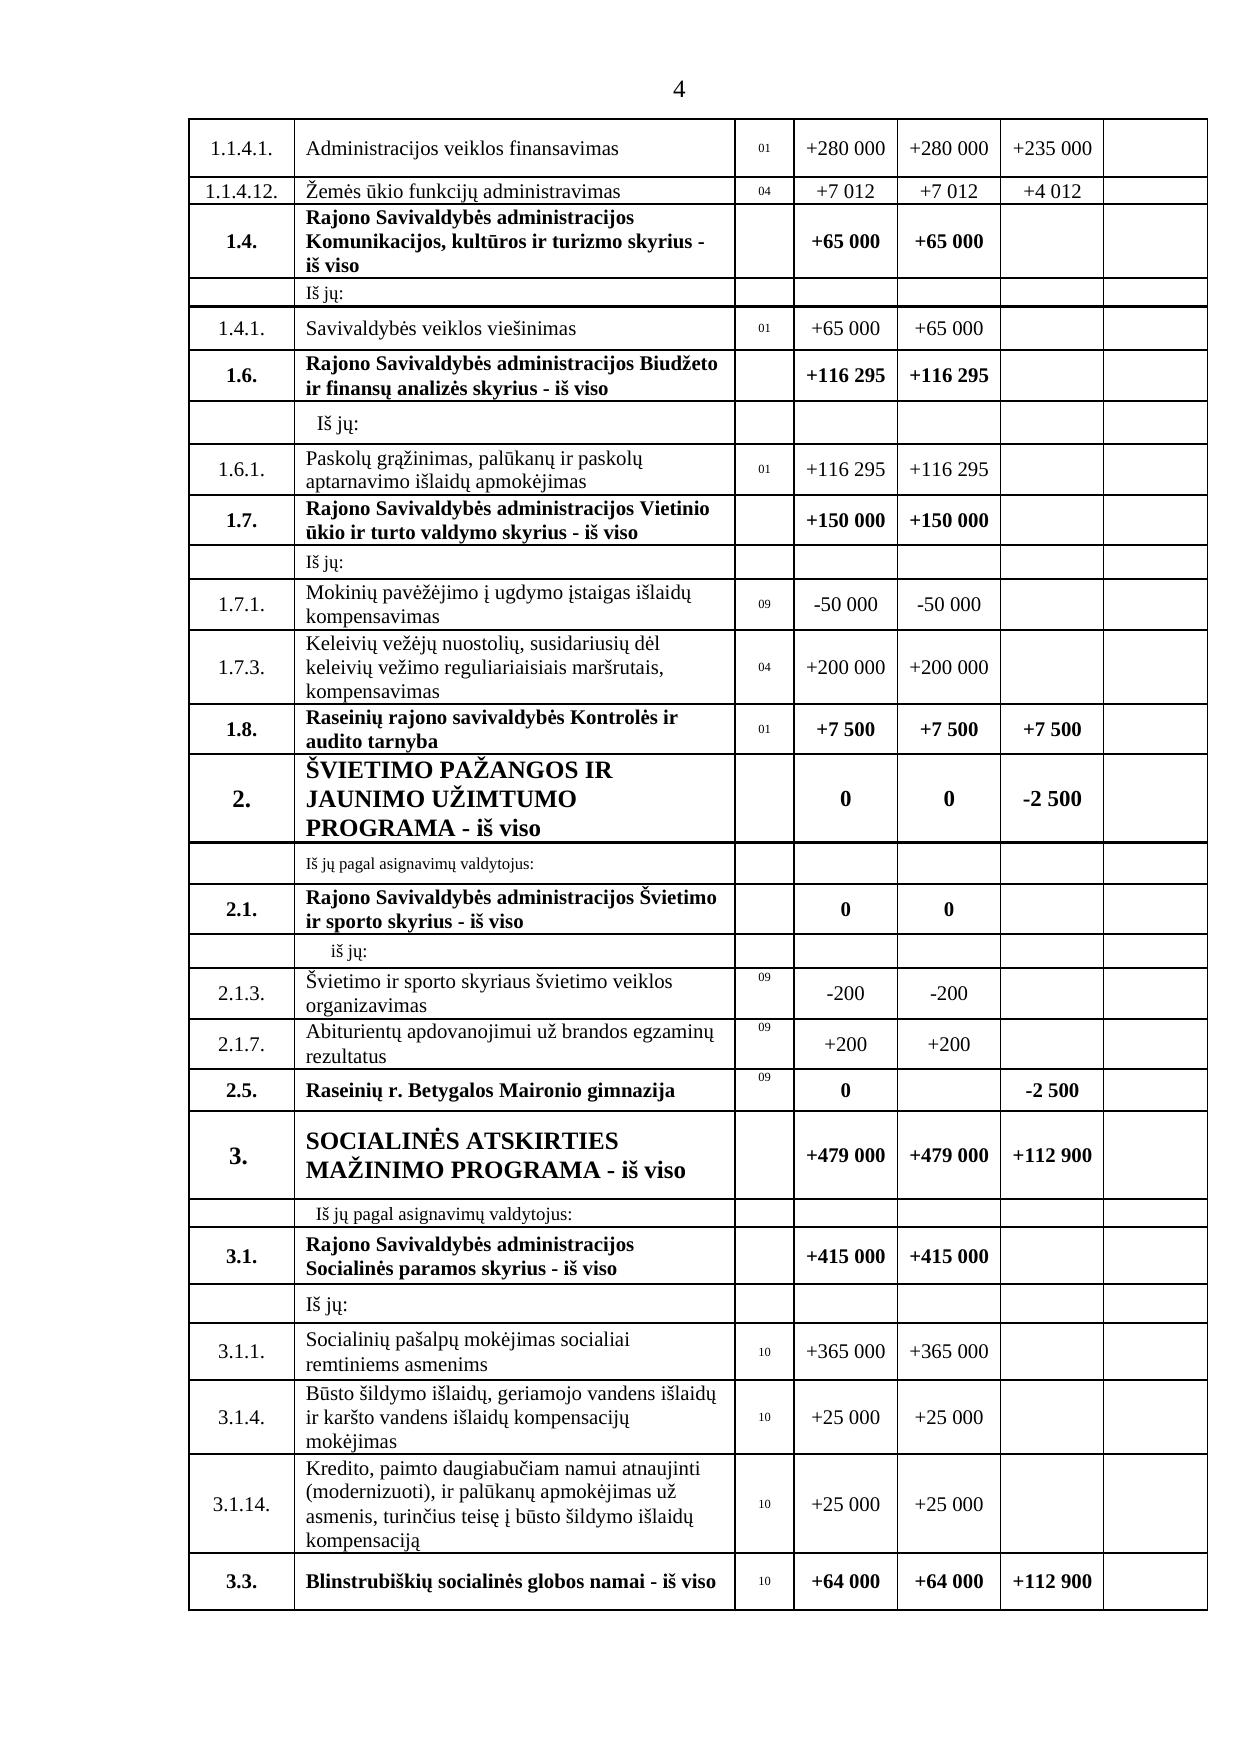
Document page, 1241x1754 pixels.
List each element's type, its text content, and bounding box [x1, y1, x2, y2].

table_cell [736, 1200, 793, 1226]
table_cell +365 000 [898, 1324, 1000, 1379]
table_cell Iš jų: [295, 1285, 734, 1322]
table_cell [1001, 1285, 1103, 1322]
table_cell Būsto šildymo išlaidų, geriamojo vandens išlaidų ir karšto vandens išlaidų kompensacijų mokėjimas [295, 1381, 734, 1453]
table_cell -50 000 [795, 580, 897, 628]
table_cell Socialinių pašalpų mokėjimas socialiai remtiniems asmenims [295, 1324, 734, 1379]
table_cell [1104, 205, 1207, 277]
table_cell 10 [736, 1455, 793, 1552]
table_cell 3.1.14. [190, 1455, 294, 1552]
table_cell 2.5. [190, 1070, 294, 1110]
table_cell [1104, 1070, 1207, 1110]
table_cell [1001, 1324, 1103, 1379]
table_cell [1104, 885, 1207, 933]
table_cell [736, 496, 793, 544]
table_cell 09 [736, 1070, 793, 1110]
table_cell +7 500 [898, 705, 1000, 753]
table_cell -200 [795, 969, 897, 1017]
table_cell [1104, 546, 1207, 578]
table_cell Rajono Savivaldybės administracijos Švietimo ir sporto skyrius - iš viso [295, 885, 734, 933]
table_cell Iš jų pagal asignavimų valdytojus: [295, 1200, 734, 1226]
table_cell 10 [736, 1324, 793, 1379]
table_cell [190, 546, 294, 578]
table_cell [1001, 205, 1103, 277]
table_cell [898, 546, 1000, 578]
table_cell [898, 935, 1000, 967]
table_cell Keleivių vežėjų nuostolių, susidariusių dėl keleivių vežimo reguliariaisiais maršrutais, kompensavimas [295, 631, 734, 703]
table_cell Švietimo ir sporto skyriaus švietimo veiklos organizavimas [295, 969, 734, 1017]
table_cell Paskolų grąžinimas, palūkanų ir paskolų aptarnavimo išlaidų apmokėjimas [295, 445, 734, 493]
table_cell Rajono Savivaldybės administracijos Komunikacijos, kultūros ir turizmo skyrius - iš viso [295, 205, 734, 277]
table_cell [1001, 580, 1103, 628]
table_cell [1001, 402, 1103, 443]
table_cell +200 000 [898, 631, 1000, 703]
table_cell 04 [736, 631, 793, 703]
table_cell [898, 279, 1000, 305]
table_cell 3.1.1. [190, 1324, 294, 1379]
table_cell [1104, 1112, 1207, 1198]
table_cell +25 000 [795, 1455, 897, 1552]
table_cell [1104, 120, 1207, 176]
table_cell +200 [795, 1020, 897, 1068]
table_cell [736, 885, 793, 933]
table_cell [736, 205, 793, 277]
table_cell [190, 1285, 294, 1322]
table_cell +112 900 [1001, 1112, 1103, 1198]
table_cell +280 000 [898, 120, 1000, 176]
table_cell [1104, 1200, 1207, 1226]
table_cell 2. [190, 755, 294, 841]
table_cell +65 000 [795, 205, 897, 277]
table_cell iš jų: [295, 935, 734, 967]
table_cell [1104, 1381, 1207, 1453]
table_cell [795, 935, 897, 967]
table_cell +415 000 [795, 1228, 897, 1283]
table_cell [1104, 1228, 1207, 1283]
table_cell 1.6. [190, 351, 294, 399]
table_cell +116 295 [795, 351, 897, 399]
table_cell [1104, 705, 1207, 753]
table_cell 01 [736, 308, 793, 349]
table_cell [736, 844, 793, 883]
table_cell Raseinių r. Betygalos Maironio gimnazija [295, 1070, 734, 1110]
table_cell [190, 279, 294, 305]
table_cell +65 000 [795, 308, 897, 349]
table_cell +150 000 [795, 496, 897, 544]
table_cell [795, 402, 897, 443]
table_cell Iš jų: [295, 546, 734, 578]
table_cell Iš jų pagal asignavimų valdytojus: [295, 844, 734, 883]
table_cell +200 [898, 1020, 1000, 1068]
table_cell [1104, 279, 1207, 305]
table_cell 01 [736, 705, 793, 753]
table_cell [1001, 844, 1103, 883]
table_cell +25 000 [898, 1381, 1000, 1453]
table_cell [1104, 496, 1207, 544]
table_cell [1001, 351, 1103, 399]
table_cell Kredito, paimto daugiabučiam namui atnaujinti (modernizuoti), ir palūkanų apmokėjimas už asmenis, turinčius teisę į būsto šildymo išlaidų kompensaciją [295, 1455, 734, 1552]
table_cell 0 [898, 885, 1000, 933]
table_cell +235 000 [1001, 120, 1103, 176]
table_cell +4 012 [1001, 178, 1103, 203]
table_cell +7 012 [795, 178, 897, 203]
table_cell 04 [736, 178, 793, 203]
table_cell Rajono Savivaldybės administracijos Biudžeto ir finansų analizės skyrius - iš viso [295, 351, 734, 399]
table_cell 1.8. [190, 705, 294, 753]
table_cell [1104, 755, 1207, 841]
table_cell 1.1.4.12. [190, 178, 294, 203]
table_cell +7 500 [1001, 705, 1103, 753]
table_cell +116 295 [795, 445, 897, 493]
table_cell [1104, 1324, 1207, 1379]
table_cell [1104, 402, 1207, 443]
table_cell -2 500 [1001, 1070, 1103, 1110]
table_cell 01 [736, 445, 793, 493]
table_cell +25 000 [898, 1455, 1000, 1552]
table_cell [190, 935, 294, 967]
table_cell [736, 1228, 793, 1283]
table_cell 1.1.4.1. [190, 120, 294, 176]
table_cell 3. [190, 1112, 294, 1198]
table_cell [1104, 1020, 1207, 1068]
table_cell [1104, 351, 1207, 399]
table_cell [898, 844, 1000, 883]
table_cell +116 295 [898, 445, 1000, 493]
table_cell [1001, 279, 1103, 305]
table_cell 1.7.1. [190, 580, 294, 628]
table_cell [1001, 935, 1103, 967]
table_cell ŠVIETIMO PAŽANGOS IR JAUNIMO UŽIMTUMO PROGRAMA - iš viso [295, 755, 734, 841]
table_cell Iš jų: [295, 279, 734, 305]
table_cell [1001, 445, 1103, 493]
table_cell [1001, 1381, 1103, 1453]
table_cell [1104, 178, 1207, 203]
table_cell 09 [736, 580, 793, 628]
table_cell 3.3. [190, 1554, 294, 1609]
table_cell [1104, 1455, 1207, 1552]
table_cell +280 000 [795, 120, 897, 176]
table_cell [190, 844, 294, 883]
table_cell +65 000 [898, 205, 1000, 277]
table_cell 1.6.1. [190, 445, 294, 493]
table_cell [736, 279, 793, 305]
table_cell +415 000 [898, 1228, 1000, 1283]
table_cell [1104, 1285, 1207, 1322]
table_cell 1.7. [190, 496, 294, 544]
table_cell [1001, 308, 1103, 349]
table_cell 1.4.1. [190, 308, 294, 349]
table_cell +7 500 [795, 705, 897, 753]
table_cell [1104, 844, 1207, 883]
table_cell [736, 1285, 793, 1322]
table_cell 10 [736, 1381, 793, 1453]
table_cell Žemės ūkio funkcijų administravimas [295, 178, 734, 203]
table_cell [1104, 308, 1207, 349]
table_cell 2.1.3. [190, 969, 294, 1017]
table_cell [1001, 1228, 1103, 1283]
table_cell SOCIALINĖS ATSKIRTIES MAŽINIMO PROGRAMA - iš viso [295, 1112, 734, 1198]
table_cell [190, 402, 294, 443]
table_cell +64 000 [795, 1554, 897, 1609]
table_cell -50 000 [898, 580, 1000, 628]
table_cell +7 012 [898, 178, 1000, 203]
table_cell -200 [898, 969, 1000, 1017]
table_cell [1001, 969, 1103, 1017]
table_cell [898, 1070, 1000, 1110]
table_cell [898, 1200, 1000, 1226]
table_cell [898, 402, 1000, 443]
table_cell [1104, 969, 1207, 1017]
table_cell [1001, 1455, 1103, 1552]
table_cell 0 [795, 755, 897, 841]
table_cell [1104, 935, 1207, 967]
table_cell +112 900 [1001, 1554, 1103, 1609]
table_cell +25 000 [795, 1381, 897, 1453]
table_cell Blinstrubiškių socialinės globos namai - iš viso [295, 1554, 734, 1609]
table_cell [1104, 580, 1207, 628]
table_cell 1.7.3. [190, 631, 294, 703]
table_cell 2.1.7. [190, 1020, 294, 1068]
table_cell +64 000 [898, 1554, 1000, 1609]
table_cell +116 295 [898, 351, 1000, 399]
table_cell 0 [795, 1070, 897, 1110]
table_cell [736, 935, 793, 967]
table_cell +65 000 [898, 308, 1000, 349]
table_cell Abiturientų apdovanojimui už brandos egzaminų rezultatus [295, 1020, 734, 1068]
table_cell [736, 1112, 793, 1198]
table_cell [1001, 1200, 1103, 1226]
table_cell [736, 402, 793, 443]
table_cell +365 000 [795, 1324, 897, 1379]
table_cell Mokinių pavėžėjimo į ugdymo įstaigas išlaidų kompensavimas [295, 580, 734, 628]
table_cell -2 500 [1001, 755, 1103, 841]
table_cell [190, 1200, 294, 1226]
table_cell 0 [898, 755, 1000, 841]
table_cell Administracijos veiklos finansavimas [295, 120, 734, 176]
table_cell Rajono Savivaldybės administracijos Socialinės paramos skyrius - iš viso [295, 1228, 734, 1283]
table_cell +479 000 [795, 1112, 897, 1198]
table_cell Rajono Savivaldybės administracijos Vietinio ūkio ir turto valdymo skyrius - iš viso [295, 496, 734, 544]
table_cell [795, 279, 897, 305]
table_cell +479 000 [898, 1112, 1000, 1198]
table_cell 3.1. [190, 1228, 294, 1283]
table_cell [1001, 546, 1103, 578]
table_cell [1001, 885, 1103, 933]
table_cell 01 [736, 120, 793, 176]
table_cell [1001, 631, 1103, 703]
table_cell 09 [736, 969, 793, 1017]
table_cell [1001, 1020, 1103, 1068]
table_cell [795, 546, 897, 578]
table_cell 2.1. [190, 885, 294, 933]
table_cell [736, 755, 793, 841]
table_cell +200 000 [795, 631, 897, 703]
table_cell 1.4. [190, 205, 294, 277]
table_cell 0 [795, 885, 897, 933]
table_cell [898, 1285, 1000, 1322]
table_cell [795, 1285, 897, 1322]
table_cell Iš jų: [295, 402, 734, 443]
table_cell Raseinių rajono savivaldybės Kontrolės ir audito tarnyba [295, 705, 734, 753]
table_cell Savivaldybės veiklos viešinimas [295, 308, 734, 349]
table_cell [795, 844, 897, 883]
table_cell 3.1.4. [190, 1381, 294, 1453]
table_cell [1001, 496, 1103, 544]
table_cell [1104, 445, 1207, 493]
table_cell [1104, 1554, 1207, 1609]
table_cell +150 000 [898, 496, 1000, 544]
table_cell [1104, 631, 1207, 703]
table_cell 09 [736, 1020, 793, 1068]
table_cell [736, 351, 793, 399]
table_cell 10 [736, 1554, 793, 1609]
table_cell [736, 546, 793, 578]
table_cell [795, 1200, 897, 1226]
